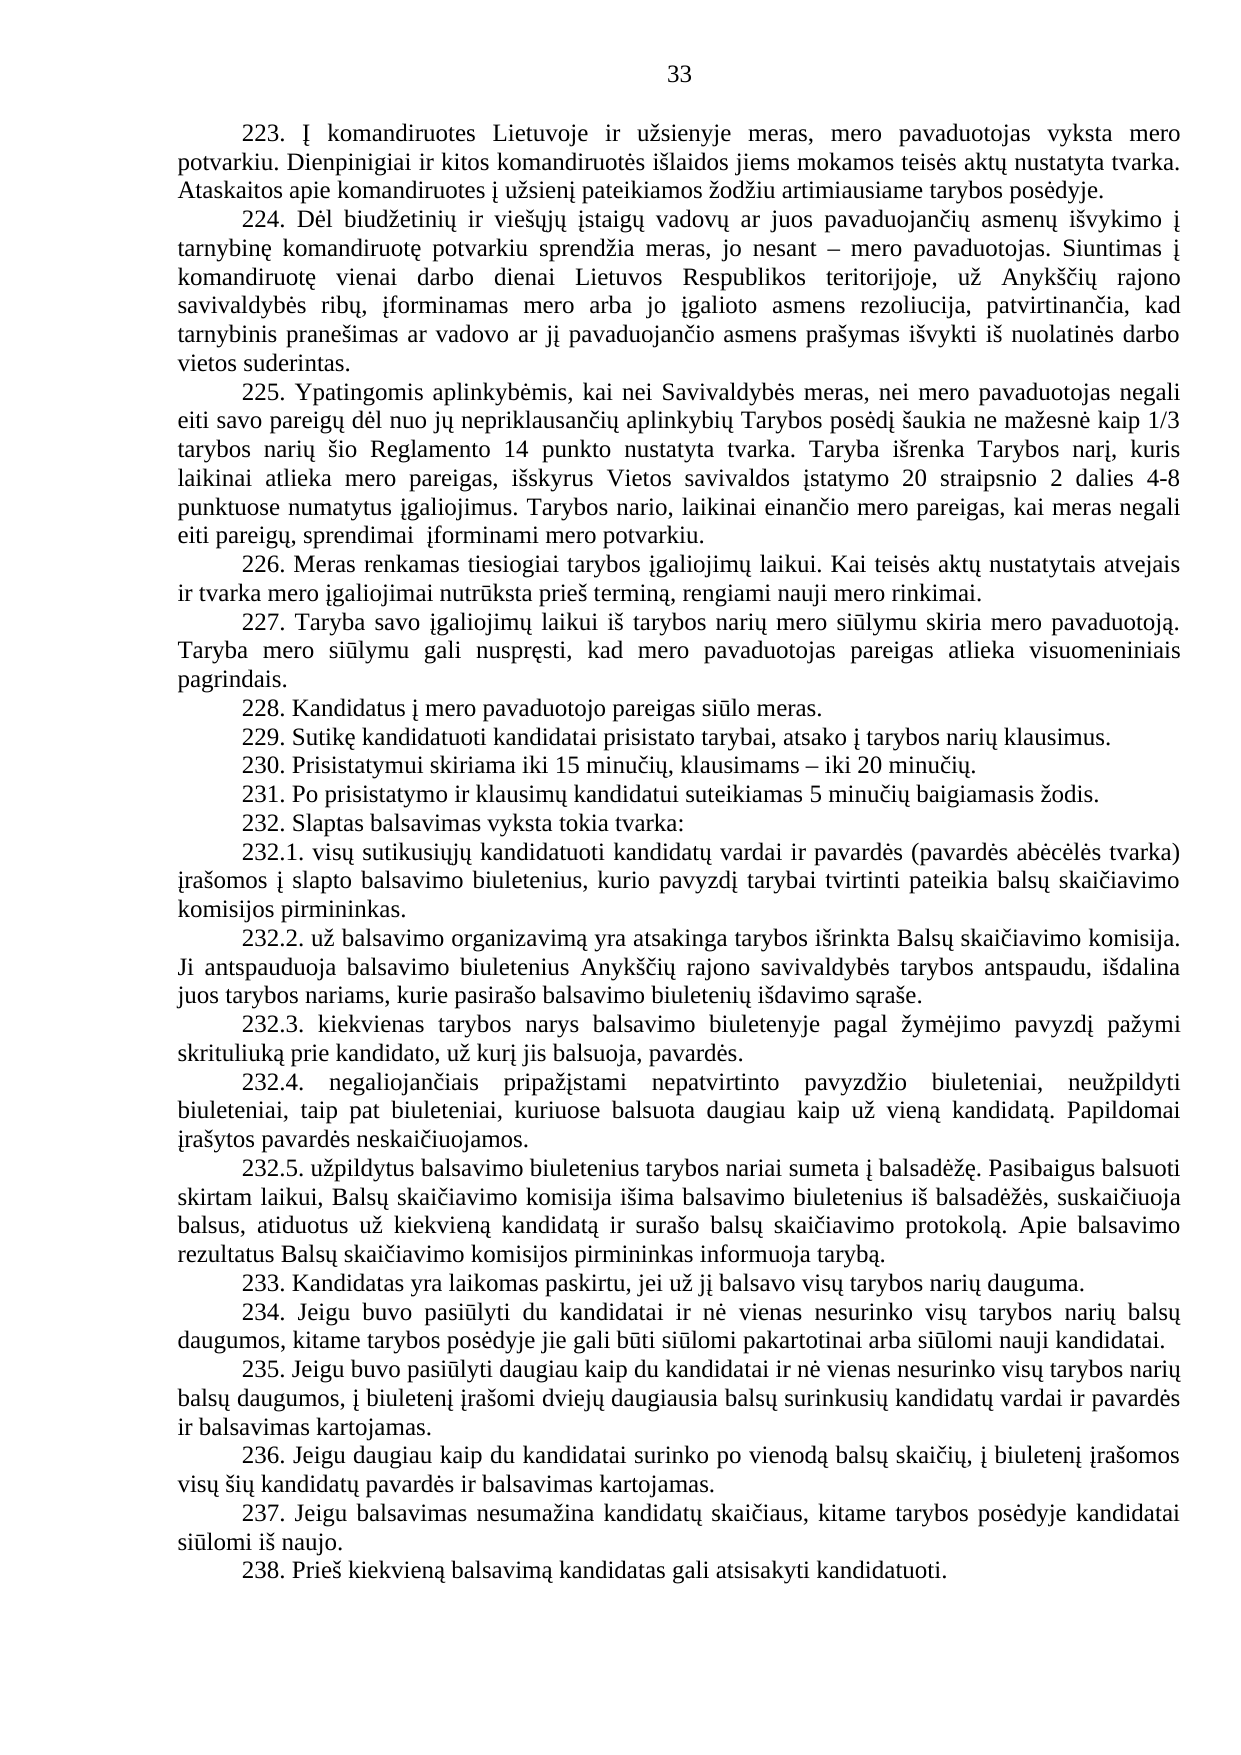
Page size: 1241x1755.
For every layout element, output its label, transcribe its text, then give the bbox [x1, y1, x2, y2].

text 232.3. kiekvienas tarybos narys balsavimo biuletenyje pagal žymėjimo pavyzdį pažymi skrituliuką prie kandidato, už kurį jis balsuoja, pavardės. [177, 1009, 1181, 1067]
text 225. Ypatingomis aplinkybėmis, kai nei Savivaldybės meras, nei mero pavaduotojas negali eiti savo pareigų dėl nuo jų nepriklausančių aplinkybių Tarybos posėdį šaukia ne mažesnė kaip 1/3 tarybos narių šio Reglamento 14 punkto nustatyta tvarka. Taryba išrenka Tarybos narį, kuris laikinai atlieka mero pareigas, išskyrus Vietos savivaldos įstatymo 20 straipsnio 2 dalies 4-8 punktuose numatytus įgaliojimus. Tarybos nario, laikinai einančio mero pareigas, kai meras negali eiti pareigų, sprendimai įforminami mero potvarkiu. [177, 377, 1181, 549]
text 228. Kandidatus į mero pavaduotojo pareigas siūlo meras. [177, 693, 1181, 722]
text 232.4. negaliojančiais pripažįstami nepatvirtinto pavyzdžio biuleteniai, neužpildyti biuleteniai, taip pat biuleteniai, kuriuose balsuota daugiau kaip už vieną kandidatą. Papildomai įrašytos pavardės neskaičiuojamos. [177, 1067, 1181, 1153]
text 232.5. užpildytus balsavimo biuletenius tarybos nariai sumeta į balsadėžę. Pasibaigus balsuoti skirtam laikui, Balsų skaičiavimo komisija išima balsavimo biuletenius iš balsadėžės, suskaičiuoja balsus, atiduotus už kiekvieną kandidatą ir surašo balsų skaičiavimo protokolą. Apie balsavimo rezultatus Balsų skaičiavimo komisijos pirmininkas informuoja tarybą. [177, 1153, 1181, 1268]
text 230. Prisistatymui skiriama iki 15 minučių, klausimams – iki 20 minučių. [177, 751, 1181, 779]
text 233. Kandidatas yra laikomas paskirtu, jei už jį balsavo visų tarybos narių dauguma. [177, 1268, 1181, 1297]
text 229. Sutikę kandidatuoti kandidatai prisistato tarybai, atsako į tarybos narių klausimus. [177, 722, 1181, 751]
text 234. Jeigu buvo pasiūlyti du kandidatai ir nė vienas nesurinko visų tarybos narių balsų daugumos, kitame tarybos posėdyje jie gali būti siūlomi pakartotinai arba siūlomi nauji kandidatai. [177, 1297, 1181, 1354]
text 236. Jeigu daugiau kaip du kandidatai surinko po vienodą balsų skaičių, į biuletenį įrašomos visų šių kandidatų pavardės ir balsavimas kartojamas. [177, 1441, 1181, 1498]
text 237. Jeigu balsavimas nesumažina kandidatų skaičiaus, kitame tarybos posėdyje kandidatai siūlomi iš naujo. [177, 1498, 1181, 1556]
text 232.2. už balsavimo organizavimą yra atsakinga tarybos išrinkta Balsų skaičiavimo komisija. Ji antspauduoja balsavimo biuletenius Anykščių rajono savivaldybės tarybos antspaudu, išdalina juos tarybos nariams, kurie pasirašo balsavimo biuletenių išdavimo sąraše. [177, 923, 1181, 1009]
text 223. Į komandiruotes Lietuvoje ir užsienyje meras, mero pavaduotojas vyksta mero potvarkiu. Dienpinigiai ir kitos komandiruotės išlaidos jiems mokamos teisės aktų nustatyta tvarka. Ataskaitos apie komandiruotes į užsienį pateikiamos žodžiu artimiausiame tarybos posėdyje. [177, 118, 1181, 204]
text 235. Jeigu buvo pasiūlyti daugiau kaip du kandidatai ir nė vienas nesurinko visų tarybos narių balsų daugumos, į biuletenį įrašomi dviejų daugiausia balsų surinkusių kandidatų vardai ir pavardės ir balsavimas kartojamas. [177, 1354, 1181, 1441]
text 238. Prieš kiekvieną balsavimą kandidatas gali atsisakyti kandidatuoti. [177, 1556, 1181, 1584]
text 224. Dėl biudžetinių ir viešųjų įstaigų vadovų ar juos pavaduojančių asmenų išvykimo į tarnybinę komandiruotę potvarkiu sprendžia meras, jo nesant – mero pavaduotojas. Siuntimas į komandiruotę vienai darbo dienai Lietuvos Respublikos teritorijoje, už Anykščių rajono savivaldybės ribų, įforminamas mero arba jo įgalioto asmens rezoliucija, patvirtinančia, kad tarnybinis pranešimas ar vadovo ar jį pavaduojančio asmens prašymas išvykti iš nuolatinės darbo vietos suderintas. [177, 204, 1181, 377]
text 232. Slaptas balsavimas vyksta tokia tvarka: [177, 808, 1181, 837]
text 226. Meras renkamas tiesiogiai tarybos įgaliojimų laikui. Kai teisės aktų nustatytais atvejais ir tvarka mero įgaliojimai nutrūksta prieš terminą, rengiami nauji mero rinkimai. [177, 549, 1181, 607]
text 227. Taryba savo įgaliojimų laikui iš tarybos narių mero siūlymu skiria mero pavaduotoją. Taryba mero siūlymu gali nuspręsti, kad mero pavaduotojas pareigas atlieka visuomeniniais pagrindais. [177, 607, 1181, 693]
text 231. Po prisistatymo ir klausimų kandidatui suteikiamas 5 minučių baigiamasis žodis. [177, 779, 1181, 808]
text 232.1. visų sutikusiųjų kandidatuoti kandidatų vardai ir pavardės (pavardės abėcėlės tvarka) įrašomos į slapto balsavimo biuletenius, kurio pavyzdį tarybai tvirtinti pateikia balsų skaičiavimo komisijos pirmininkas. [177, 837, 1181, 923]
